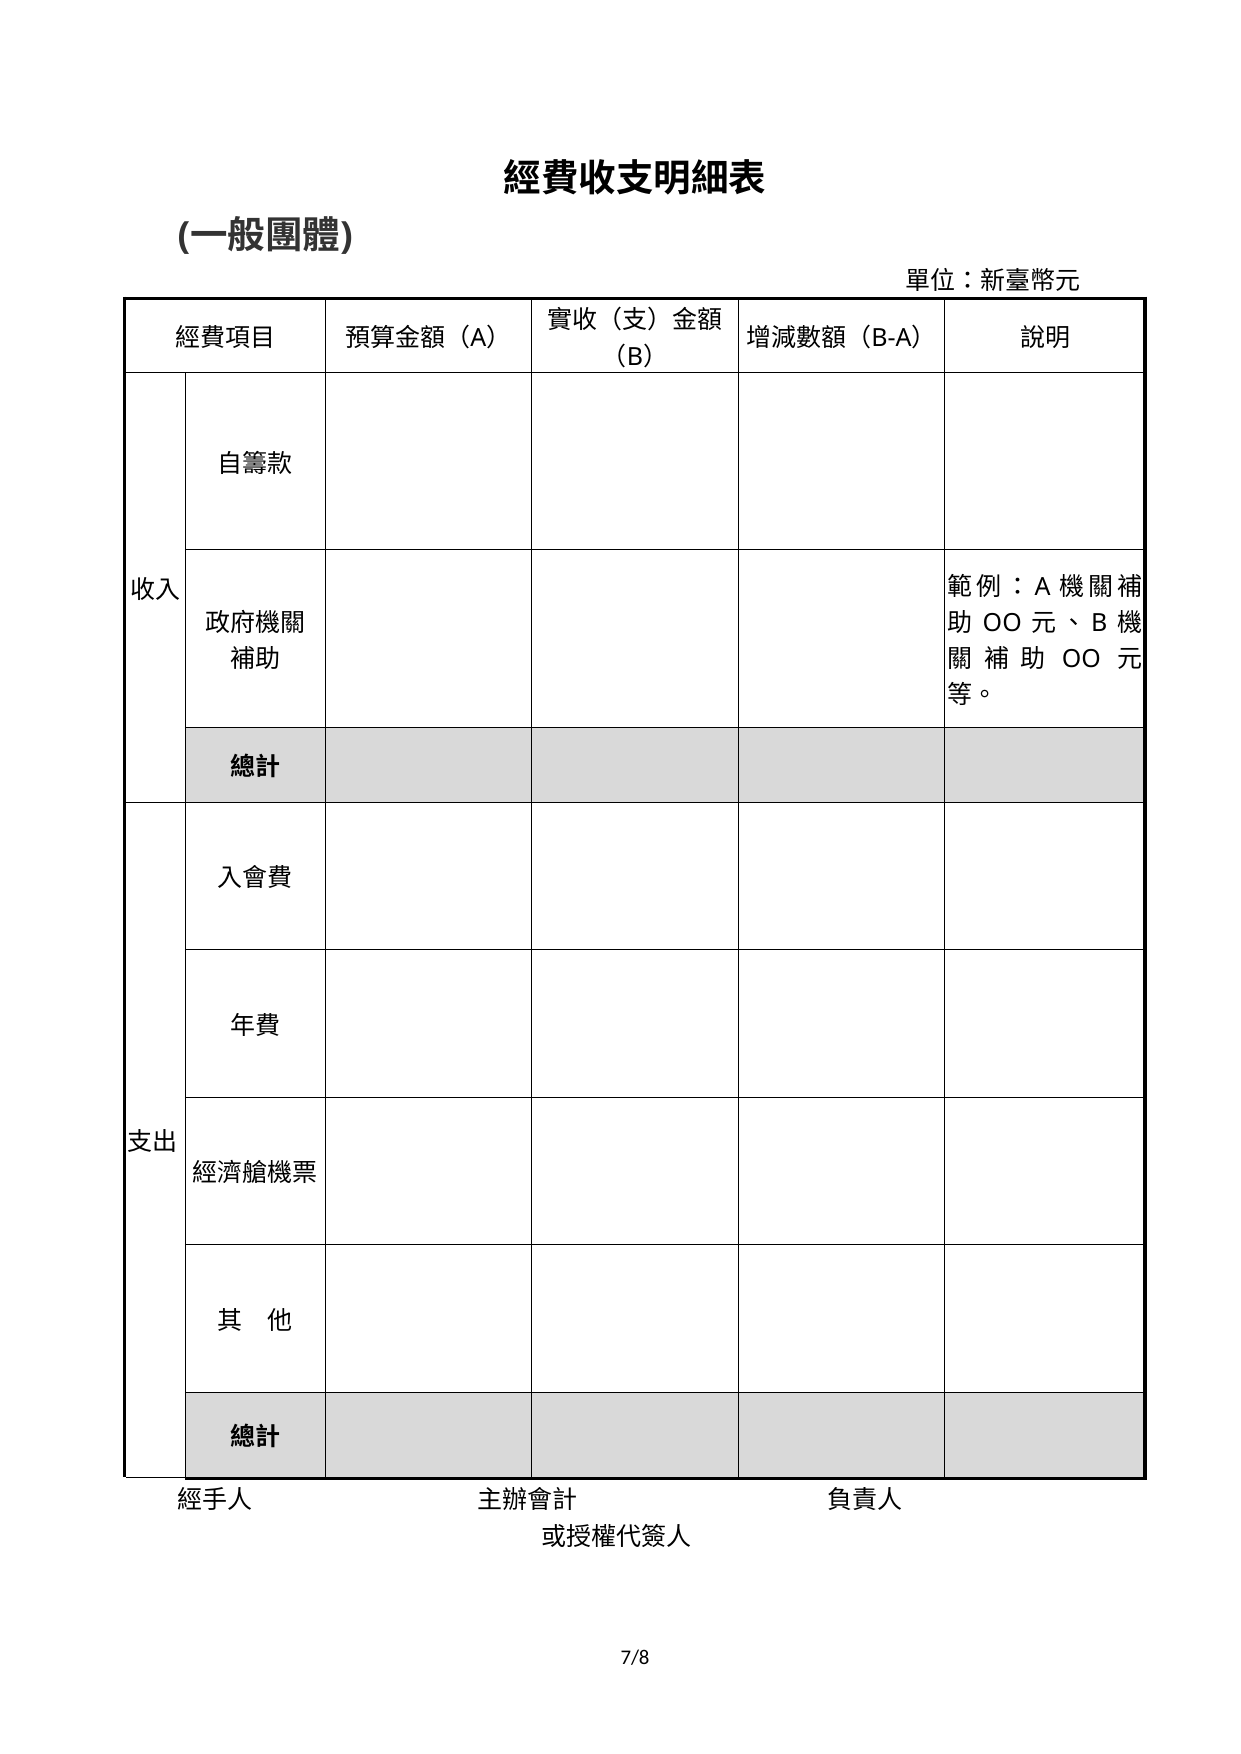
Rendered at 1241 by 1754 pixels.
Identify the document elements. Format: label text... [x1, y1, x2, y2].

table_cell [945, 373, 1143, 549]
table_cell 年費 [186, 950, 325, 1097]
table_cell [532, 1393, 738, 1477]
text 經手人 主辦會計 負責人 [177, 1480, 1092, 1516]
table_cell 入會費 [186, 803, 325, 949]
text 或授權代簽人 [177, 1516, 1092, 1552]
table_header 說明 [945, 300, 1143, 372]
table_cell [532, 373, 738, 549]
table_cell 支出 [126, 803, 185, 1477]
table_cell [945, 950, 1143, 1097]
table_cell 範例：A機關補助OO元、B機關補助OO元等。 [945, 550, 1143, 727]
table_cell [326, 1393, 531, 1477]
table_cell [739, 803, 944, 949]
table_header 實收（支）金額（B） [532, 300, 738, 372]
table_cell [532, 728, 738, 802]
text 單位：新臺幣元 [280, 260, 1080, 297]
text (一般團體) [177, 202, 1092, 260]
table_cell [532, 950, 738, 1097]
table_cell [326, 550, 531, 727]
table_cell [532, 1245, 738, 1392]
table_header 預算金額（A） [326, 300, 531, 372]
table_cell [739, 1098, 944, 1244]
table_cell 總計 [186, 728, 325, 802]
table_cell [326, 728, 531, 802]
table_cell [945, 803, 1143, 949]
table_cell [326, 803, 531, 949]
table_cell [739, 1393, 944, 1477]
table_cell [739, 950, 944, 1097]
table_cell [532, 550, 738, 727]
table_cell [739, 550, 944, 727]
table_cell 總計 [186, 1393, 325, 1477]
table_header 經費項目 [126, 300, 325, 372]
table_header 增減數額（B-A） [739, 300, 944, 372]
table_cell [326, 1245, 531, 1392]
table_cell [326, 1098, 531, 1244]
table_cell [532, 1098, 738, 1244]
table_cell [945, 1245, 1143, 1392]
table_cell 經濟艙機票 [186, 1098, 325, 1244]
table_cell [739, 1245, 944, 1392]
table_cell 其 他 [186, 1245, 325, 1392]
table_cell [326, 950, 531, 1097]
table_cell [532, 803, 738, 949]
table_cell [945, 1098, 1143, 1244]
table_cell [739, 728, 944, 802]
table_cell [739, 373, 944, 549]
table_cell 收入 [126, 373, 185, 802]
table_cell 自籌款 [186, 373, 325, 549]
table_cell 政府機關 補助 [186, 550, 325, 727]
table_cell [326, 373, 531, 549]
text 經費收支明細表 [177, 148, 1092, 202]
table_cell [945, 1393, 1143, 1477]
table_cell [945, 728, 1143, 802]
